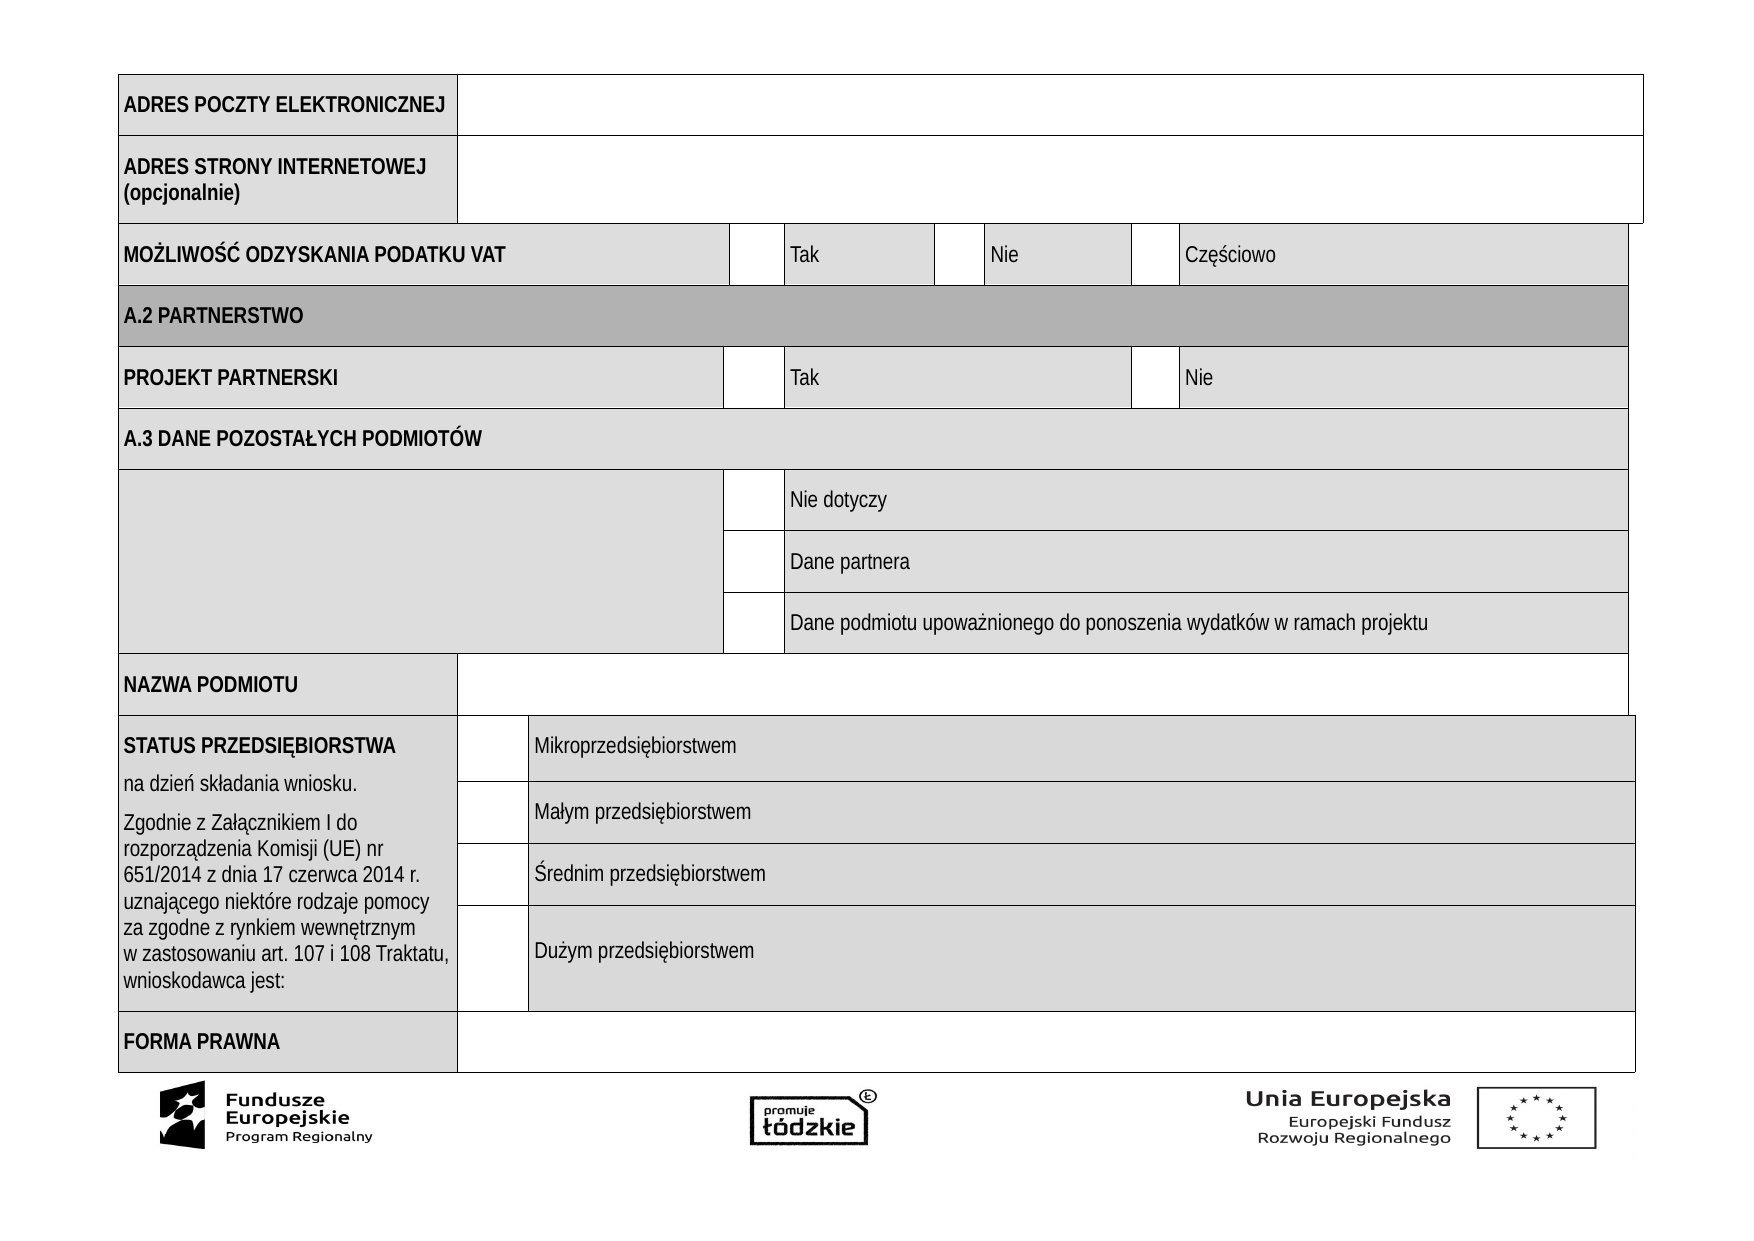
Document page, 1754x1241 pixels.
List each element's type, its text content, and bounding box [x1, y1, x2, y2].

table_cell A.3 DANE POZOSTAŁYCH PODMIOTÓW [119, 409, 1628, 469]
table_cell STATUS PRZEDSIĘBIORSTWA na dzień składania wniosku. Zgodnie z Załącznikiem I do rozporządzenia Komisji (UE) nr 651/2014 z dnia 17 czerwca 2014 r. uznającego niektóre rodzaje pomocy za zgodne z rynkiem wewnętrznym w zastosowaniu art. 107 i 108 Traktatu, wnioskodawca jest: [119, 716, 457, 1011]
table_cell [458, 136, 1643, 223]
table_cell ADRES STRONY INTERNETOWEJ (opcjonalnie) [119, 136, 457, 223]
table_cell Nie [985, 224, 1131, 284]
table_cell [1629, 285, 1635, 346]
table_cell Częściowo [1180, 224, 1628, 284]
table_cell Małym przedsiębiorstwem [529, 782, 1635, 843]
table_cell [1629, 224, 1635, 284]
table_cell MOŻLIWOŚĆ ODZYSKANIA PODATKU VAT [119, 224, 729, 284]
table_cell [1132, 347, 1179, 407]
table_cell [458, 75, 1643, 135]
table_cell [1629, 592, 1635, 653]
table_cell Dane partnera [785, 531, 1628, 592]
table_cell Tak [785, 224, 934, 284]
table_cell [1629, 408, 1635, 469]
table_cell [1629, 346, 1635, 407]
table_cell [458, 1012, 1635, 1072]
table_cell PROJEKT PARTNERSKI [119, 347, 723, 407]
table_cell [724, 531, 784, 592]
table_cell [724, 347, 784, 407]
table_cell Dużym przedsiębiorstwem [529, 906, 1635, 1011]
table_cell [458, 782, 528, 843]
table_cell [1635, 653, 1643, 715]
table_cell [458, 716, 528, 781]
picture [118, 1080, 1636, 1167]
table_cell NAZWA PODMIOTU [119, 654, 457, 715]
table_cell [1636, 781, 1643, 843]
table_cell [1636, 905, 1643, 1011]
table_cell [458, 844, 528, 905]
table_cell Nie dotyczy [785, 470, 1628, 530]
table_cell [1635, 346, 1643, 407]
table_cell [1636, 715, 1643, 781]
table_cell Mikroprzedsiębiorstwem [529, 716, 1635, 781]
table_cell FORMA PRAWNA [119, 1012, 457, 1072]
table_cell [458, 906, 528, 1011]
table_cell [1636, 1011, 1643, 1072]
table_cell [1635, 285, 1643, 346]
table_cell [1629, 530, 1635, 592]
table_cell [458, 654, 1628, 715]
table_cell Dane podmiotu upoważnionego do ponoszenia wydatków w ramach projektu [785, 593, 1628, 653]
table_cell Średnim przedsiębiorstwem [529, 844, 1635, 905]
table_cell [730, 224, 784, 284]
table_cell [1629, 653, 1635, 715]
table_cell A.2 PARTNERSTWO [119, 286, 1628, 346]
table_cell Nie [1180, 347, 1628, 407]
table_cell [1636, 843, 1643, 905]
table_cell [724, 593, 784, 653]
table_cell ADRES POCZTY ELEKTRONICZNEJ [119, 75, 457, 135]
table_cell [1635, 224, 1643, 284]
table_cell [1635, 408, 1643, 469]
table_cell [1635, 592, 1643, 653]
table_cell [724, 470, 784, 530]
table_cell [1629, 469, 1635, 530]
table_cell [1635, 530, 1643, 592]
table_cell [119, 470, 723, 653]
table_cell [935, 224, 984, 284]
table_cell Tak [785, 347, 1131, 407]
table_cell [1132, 224, 1179, 284]
table_cell [1635, 469, 1643, 530]
